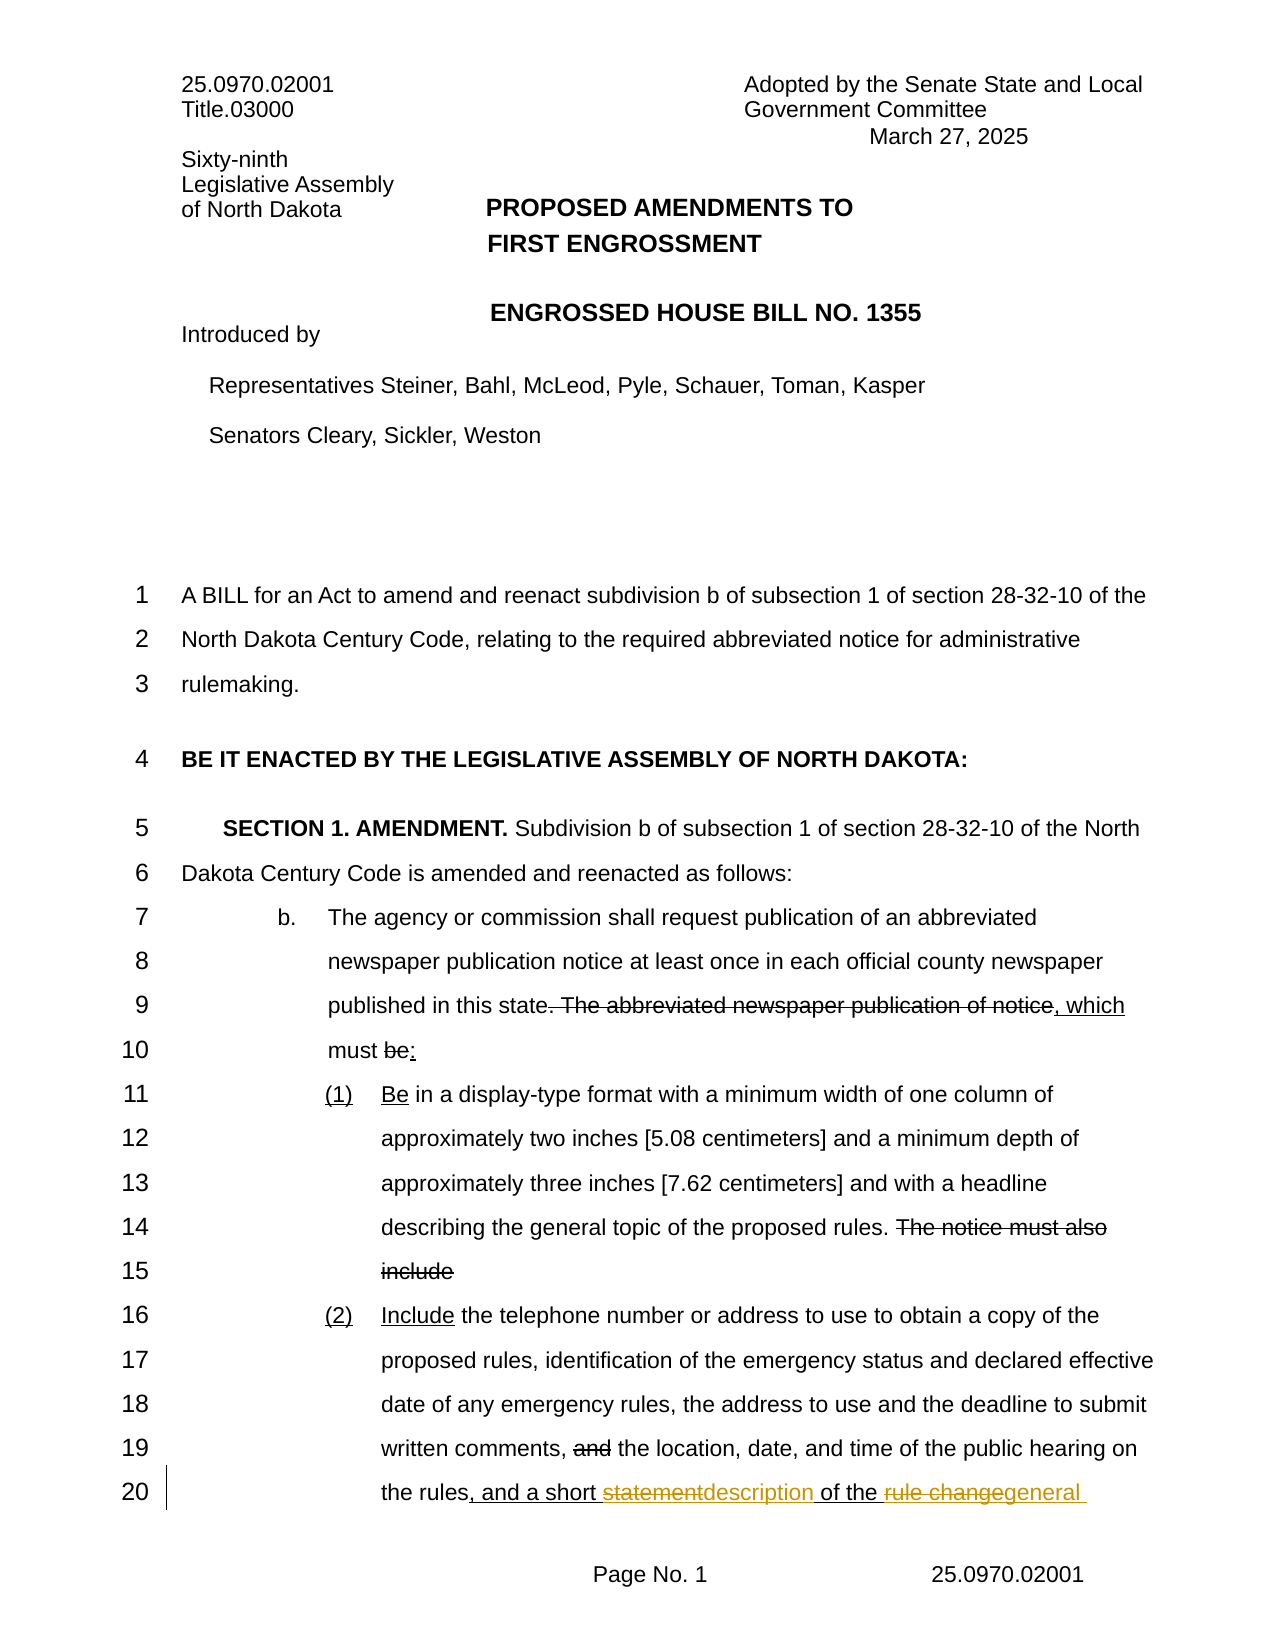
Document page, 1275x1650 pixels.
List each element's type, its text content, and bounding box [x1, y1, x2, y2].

table_header Adopted by the Senate State and Local Government Committee [744, 73, 1153, 123]
text b. The agency or commission shall request publication of an abbreviated newspaper publication notice at least once in each official county newspaper published in this state. The abbreviated newspaper publication of notice, which must be: [181, 890, 1154, 1067]
text Representatives Steiner, Bahl, McLeod, Pyle, Schauer, Toman, Kasper [208, 375, 1154, 398]
table_cell March 27, 2025 [744, 123, 1153, 173]
table_cell Sixty-ninth [181, 123, 744, 173]
text Senators Cleary, Sickler, Weston [208, 425, 1154, 448]
text of North Dakota [181, 198, 1154, 223]
title ENGROSSED House BILL NO. 1355 [490, 297, 921, 326]
table_header 25.0970.02001 Title.03000 [181, 73, 744, 123]
text (1) Be in a display‑type format with a minimum width of one column of approximately two inches [5.08 centimeters] and a minimum depth of approximately three inches [7.62 centimeters] and with a headline describing the general topic of the proposed rules. The notice must also include [181, 1067, 1154, 1288]
text SECTION 1. AMENDMENT. Subdivision b of subsection 1 of section 28‑32‑10 of the North Dakota Century Code is amended and reenacted as follows: [181, 801, 1154, 890]
text Introduced by [181, 323, 1154, 348]
text BE IT ENACTED BY THE LEGISLATIVE ASSEMBLY OF NORTH DAKOTA: [181, 732, 1154, 776]
title PROPOSED AMENDMENTS TO [486, 192, 872, 221]
title FIRST ENGROSSMENT [487, 231, 762, 258]
title A BILL for an Act to amend and reenact subdivision b of subsection 1 of section 28‑32‑10 of the North Dakota Century Code, relating to the required abbreviated notice for administrative rulemaking. [181, 568, 1154, 701]
text (2) Include the telephone number or address to use to obtain a copy of the proposed rules, identification of the emergency status and declared effective date of any emergency rules, the address to use and the deadline to submit written comments, and the location, date, and time of the public hearing on the rules, and a short description of the general subject matter of the proposed rules submission. The notice also may include a quick response code providing access to the full notice or additional information related to the proposed rules at the discretion of the agency or commission. [181, 1288, 1154, 1510]
text Legislative Assembly [181, 173, 1154, 198]
